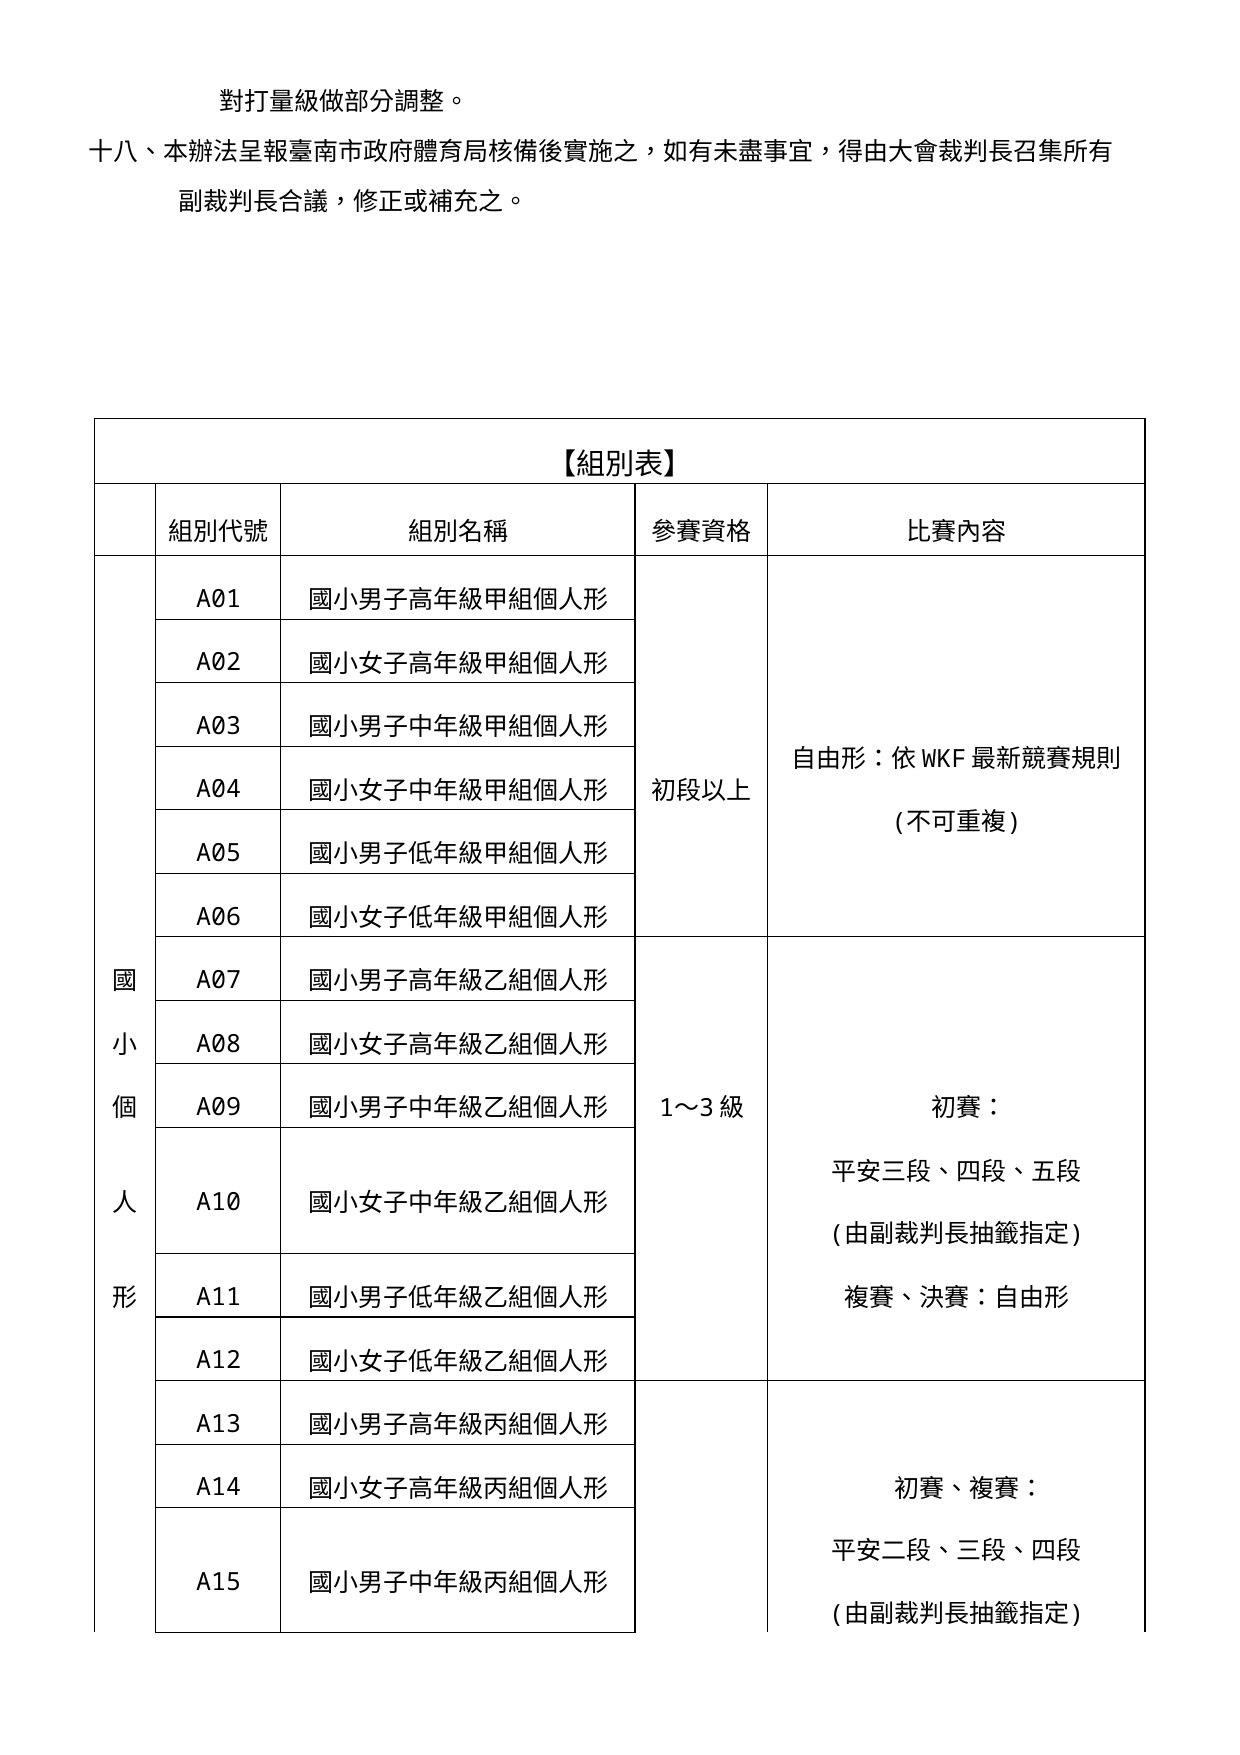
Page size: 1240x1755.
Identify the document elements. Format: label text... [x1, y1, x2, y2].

table_cell [768, 1316, 1144, 1380]
table_cell 比賽內容 [768, 484, 1144, 555]
table_cell [95, 809, 155, 873]
table_cell 形 [95, 1253, 155, 1316]
table_cell A08 [156, 1001, 280, 1063]
table_cell [768, 873, 1144, 936]
table_cell [768, 937, 1144, 1063]
table_cell A12 [156, 1318, 280, 1380]
table_cell [95, 1507, 155, 1632]
table_cell [95, 873, 155, 936]
table_cell A03 [156, 683, 280, 746]
table_cell 國小男子中年級乙組個人形 [281, 1064, 634, 1127]
table_cell A09 [156, 1064, 280, 1127]
table_cell 小 [95, 1000, 155, 1063]
table_cell [95, 682, 155, 746]
table_cell 初賽、複賽： 平安二段、三段、四段 (由副裁判長抽籤指定) [768, 1444, 1144, 1632]
table_cell 國小男子高年級乙組個人形 [281, 937, 634, 1000]
table_cell [636, 682, 767, 746]
table_cell 國小男子中年級甲組個人形 [281, 683, 634, 746]
table_cell 參賽資格 [636, 484, 767, 555]
table_cell A02 [156, 620, 280, 682]
table_cell 1～3級 [636, 1063, 767, 1127]
table_cell A07 [156, 937, 280, 1000]
table_cell 國小男子低年級乙組個人形 [281, 1254, 634, 1316]
table_cell 國小女子中年級乙組個人形 [281, 1128, 634, 1253]
table_cell [95, 484, 155, 555]
table_cell [636, 1127, 767, 1253]
table_cell 複賽、決賽：自由形 [768, 1253, 1144, 1316]
table_cell 國小男子低年級甲組個人形 [281, 810, 634, 873]
table_cell 組別名稱 [281, 484, 634, 555]
table_cell 國小女子低年級乙組個人形 [281, 1318, 634, 1380]
table_cell 初賽： [768, 1063, 1144, 1127]
table_header 【組別表】 [95, 419, 1144, 483]
table_cell A11 [156, 1254, 280, 1316]
table_cell 組別代號 [156, 484, 280, 555]
text 副裁判長合議，修正或補充之。 [89, 168, 1151, 218]
table_cell 平安三段、四段、五段 (由副裁判長抽籤指定) [768, 1127, 1144, 1253]
table_cell A04 [156, 747, 280, 809]
table_cell [636, 809, 767, 873]
table_cell [95, 556, 155, 618]
table_cell 自由形：依WKF最新競賽規則 (不可重複) [768, 682, 1144, 873]
table_cell 國小女子中年級甲組個人形 [281, 747, 634, 809]
table_cell 國小女子低年級甲組個人形 [281, 874, 634, 936]
table_cell [636, 556, 767, 618]
table_cell A01 [156, 556, 280, 618]
table_cell 人 [95, 1127, 155, 1253]
table_cell [636, 1316, 767, 1380]
table_cell 初段以上 [636, 746, 767, 809]
table_cell [768, 556, 1144, 618]
table_cell 國小女子高年級甲組個人形 [281, 620, 634, 682]
table_cell [95, 1316, 155, 1380]
table_cell 國 [95, 936, 155, 1000]
table_cell A05 [156, 810, 280, 873]
table_cell [636, 1444, 767, 1632]
table_cell A10 [156, 1128, 280, 1253]
table_cell [636, 1381, 767, 1443]
table_cell A15 [156, 1508, 280, 1632]
table_cell 國小女子高年級丙組個人形 [281, 1445, 634, 1507]
table_cell A14 [156, 1445, 280, 1507]
table_cell [636, 873, 767, 936]
table_cell [768, 1381, 1144, 1443]
table_cell [95, 1380, 155, 1443]
table_cell [768, 619, 1144, 682]
text 十八、本辦法呈報臺南市政府體育局核備後實施之，如有未盡事宜，得由大會裁判長召集所有 [89, 118, 1151, 168]
table_cell [636, 619, 767, 682]
table_cell [95, 619, 155, 682]
table_cell 國小男子高年級甲組個人形 [281, 556, 634, 618]
table_cell A13 [156, 1381, 280, 1443]
table_cell A06 [156, 874, 280, 936]
table_cell 國小男子中年級丙組個人形 [281, 1508, 634, 1632]
table_cell [636, 937, 767, 1063]
table_cell 國小男子高年級丙組個人形 [281, 1381, 634, 1443]
text 對打量級做部分調整。 [99, 68, 1151, 118]
table_cell [95, 746, 155, 809]
table_cell [636, 1253, 767, 1316]
table_cell 個 [95, 1063, 155, 1127]
table_cell 國小女子高年級乙組個人形 [281, 1001, 634, 1063]
table_cell [95, 1444, 155, 1507]
